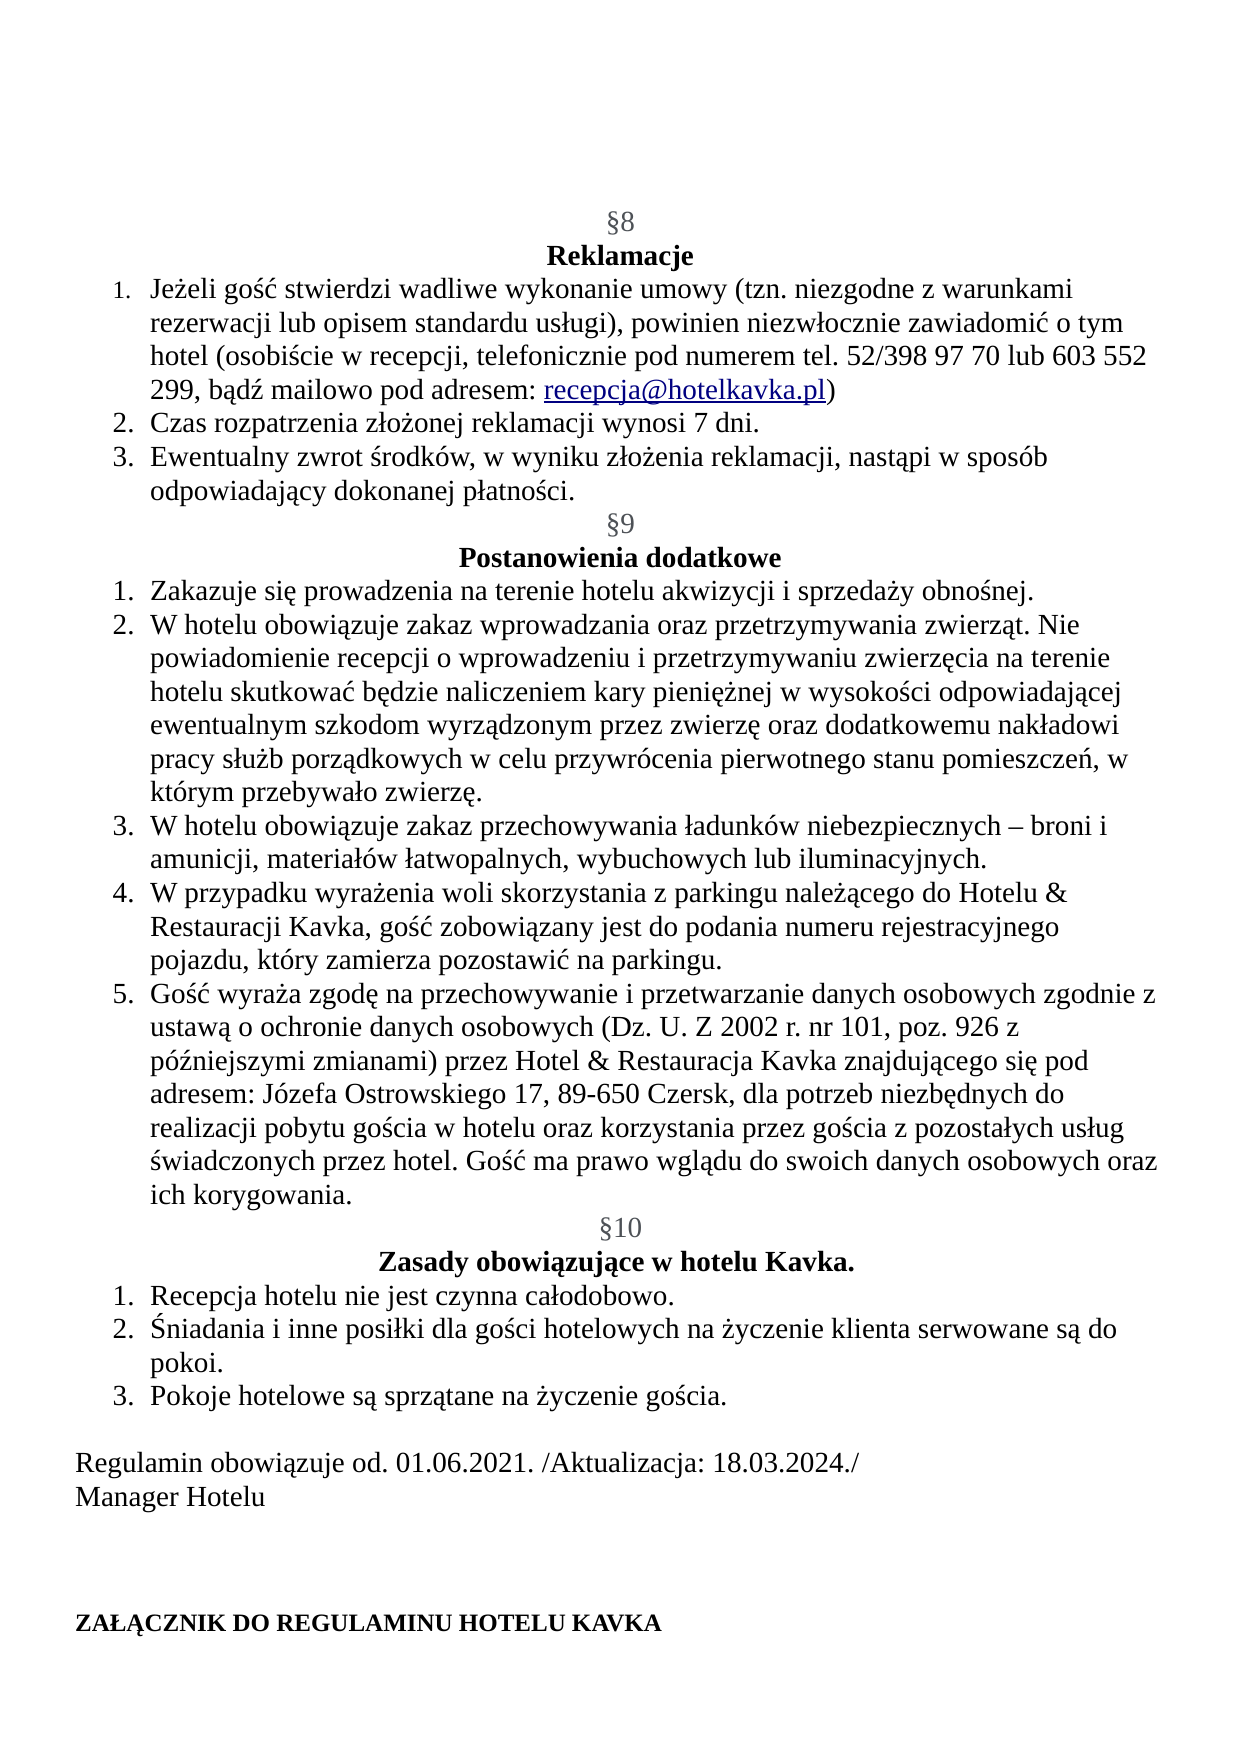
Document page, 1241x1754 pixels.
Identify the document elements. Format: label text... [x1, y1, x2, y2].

list Recepcja hotelu nie jest czynna całodobowo. [112, 1278, 1165, 1311]
list Gość wyraża zgodę na przechowywanie i przetwarzanie danych osobowych zgodnie z ustawą o ochronie danych osobowych (Dz. U. Z 2002 r. nr 101, poz. 926 z późniejszymi zmianami) przez Hotel & Restauracja Kavka znajdującego się pod adresem: Józefa Ostrowskiego 17, 89-650 Czersk, dla potrzeb niezbędnych do realizacji pobytu gościa w hotelu oraz korzystania przez gościa z pozostałych usług świadczonych przez hotel. Gość ma prawo wglądu do swoich danych osobowych oraz ich korygowania. [112, 976, 1165, 1211]
text Reklamacje [75, 238, 1165, 271]
text Zasady obowiązujące w hotelu Kavka. [75, 1244, 1165, 1278]
text ZAŁĄCZNIK DO REGULAMINU HOTELU KAVKA [75, 1608, 1165, 1637]
text §9 [75, 506, 1165, 540]
text §8 [75, 204, 1165, 238]
text §10 [75, 1211, 1165, 1244]
text Manager Hotelu [75, 1479, 1165, 1512]
list W przypadku wyrażenia woli skorzystania z parkingu należącego do Hotelu & Restauracji Kavka, gość zobowiązany jest do podania numeru rejestracyjnego pojazdu, który zamierza pozostawić na parkingu. [112, 875, 1165, 976]
list Ewentualny zwrot środków, w wyniku złożenia reklamacji, nastąpi w sposób odpowiadający dokonanej płatności. [112, 439, 1165, 506]
text Regulamin obowiązuje od. 01.06.2021. /Aktualizacja: 18.03.2024./ [75, 1445, 1165, 1479]
list Czas rozpatrzenia złożonej reklamacji wynosi 7 dni. [112, 406, 1165, 439]
list Pokoje hotelowe są sprzątane na życzenie gościa. [112, 1378, 1165, 1412]
text Postanowienia dodatkowe [75, 540, 1165, 573]
list Jeżeli gość stwierdzi wadliwe wykonanie umowy (tzn. niezgodne z warunkami rezerwacji lub opisem standardu usługi), powinien niezwłocznie zawiadomić o tym hotel (osobiście w recepcji, telefonicznie pod numerem tel. 52/398 97 70 lub 603 552 299, bądź mailowo pod adresem: recepcja@hotelkavka.pl) [112, 271, 1165, 406]
list Śniadania i inne posiłki dla gości hotelowych na życzenie klienta serwowane są do pokoi. [112, 1311, 1165, 1378]
list W hotelu obowiązuje zakaz przechowywania ładunków niebezpiecznych – broni i amunicji, materiałów łatwopalnych, wybuchowych lub iluminacyjnych. [112, 808, 1165, 875]
list Zakazuje się prowadzenia na terenie hotelu akwizycji i sprzedaży obnośnej. [112, 573, 1165, 607]
list W hotelu obowiązuje zakaz wprowadzania oraz przetrzymywania zwierząt. Nie powiadomienie recepcji o wprowadzeniu i przetrzymywaniu zwierzęcia na terenie hotelu skutkować będzie naliczeniem kary pieniężnej w wysokości odpowiadającej ewentualnym szkodom wyrządzonym przez zwierzę oraz dodatkowemu nakładowi pracy służb porządkowych w celu przywrócenia pierwotnego stanu pomieszczeń, w którym przebywało zwierzę. [112, 607, 1165, 808]
